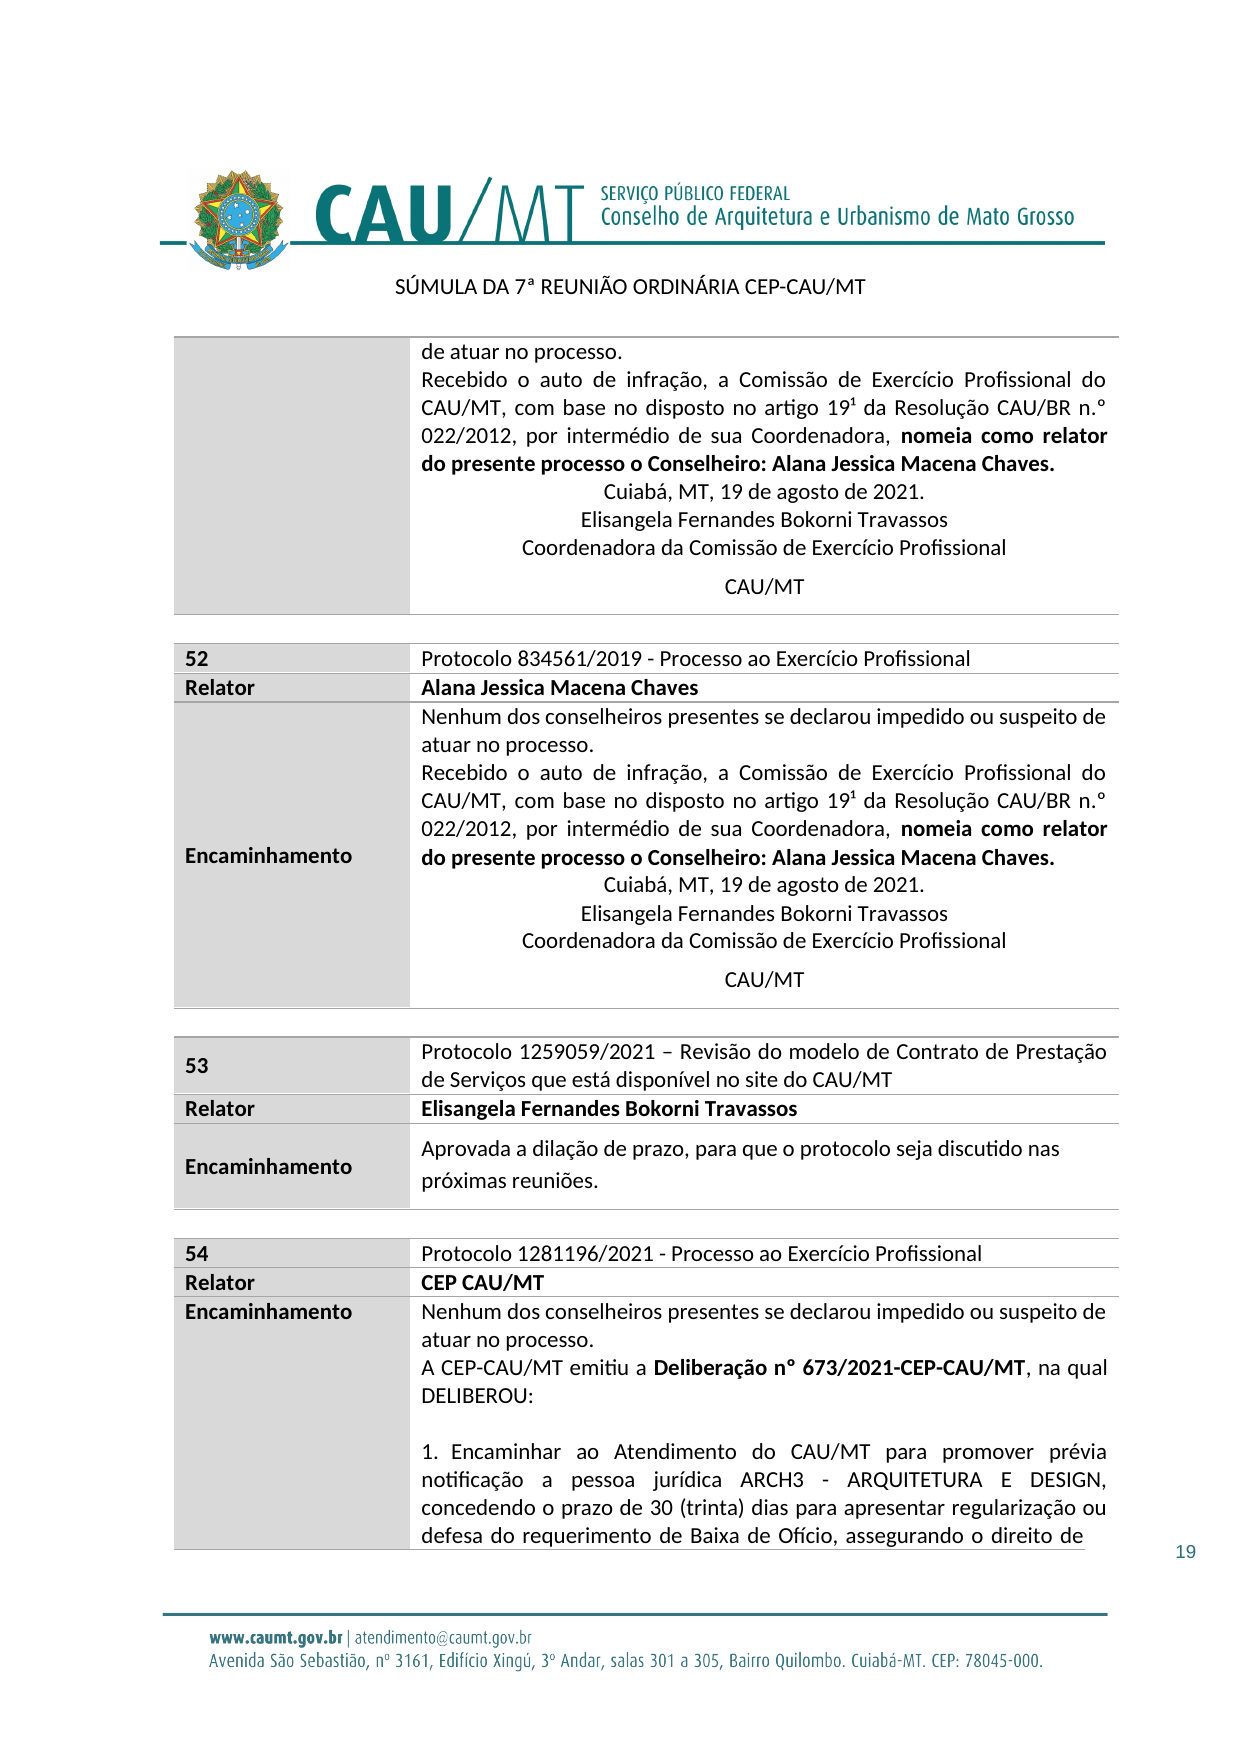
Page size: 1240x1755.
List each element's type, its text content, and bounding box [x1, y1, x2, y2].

table_cell Elisangela Fernandes Bokorni Travassos [410, 1095, 1119, 1123]
table_cell CEP CAU/MT [410, 1268, 1119, 1296]
table_cell [174, 338, 410, 614]
table_header 54 [174, 1239, 410, 1267]
table_header Protocolo 1281196/2021 - Processo ao Exercício Profissional [410, 1239, 1119, 1267]
table_cell Encaminhamento [174, 1124, 410, 1208]
table_cell de atuar no processo. Recebido o auto de infração, a Comissão de Exercício Profissional do CAU/MT, com base no disposto no artigo 19¹ da Resolução CAU/BR n.º 022/2012, por intermédio de sua Coordenadora, nomeia como relator do presente processo o Conselheiro: Alana Jessica Macena Chaves. Cuiabá, MT, 19 de agosto de 2021. Elisangela Fernandes Bokorni Travassos Coordenadora da Comissão de Exercício Profissional CAU/MT [410, 338, 1119, 614]
table_cell Alana Jessica Macena Chaves [410, 674, 1119, 701]
table_header 52 [174, 644, 410, 672]
table_header Protocolo 1259059/2021 – Revisão do modelo de Contrato de Prestação de Serviços que está disponível no site do CAU/MT [410, 1038, 1119, 1093]
table_cell Relator [174, 1268, 410, 1296]
table_cell Nenhum dos conselheiros presentes se declarou impedido ou suspeito de atuar no processo. A CEP-CAU/MT emitiu a Deliberação nº 673/2021-CEP-CAU/MT, na qual DELIBEROU: 1. Encaminhar ao Atendimento do CAU/MT para promover prévia notificação a pessoa jurídica ARCH3 - ARQUITETURA E DESIGN, concedendo o prazo de 30 (trinta) dias para apresentar regularização ou defesa do requerimento de Baixa de Ofício, assegurando o direito de [410, 1297, 1119, 1549]
table_cell Relator [174, 1095, 410, 1123]
table_cell Encaminhamento [174, 703, 410, 1007]
table_cell Nenhum dos conselheiros presentes se declarou impedido ou suspeito de atuar no processo. Recebido o auto de infração, a Comissão de Exercício Profissional do CAU/MT, com base no disposto no artigo 19¹ da Resolução CAU/BR n.º 022/2012, por intermédio de sua Coordenadora, nomeia como relator do presente processo o Conselheiro: Alana Jessica Macena Chaves. Cuiabá, MT, 19 de agosto de 2021. Elisangela Fernandes Bokorni Travassos Coordenadora da Comissão de Exercício Profissional CAU/MT [410, 703, 1119, 1007]
table_cell Encaminhamento [174, 1297, 410, 1549]
table_cell Relator [174, 674, 410, 701]
table_header 53 [174, 1038, 410, 1093]
table_header Protocolo 834561/2019 - Processo ao Exercício Profissional [410, 644, 1119, 672]
table_cell Aprovada a dilação de prazo, para que o protocolo seja discutido nas próximas reuniões. [410, 1124, 1119, 1208]
